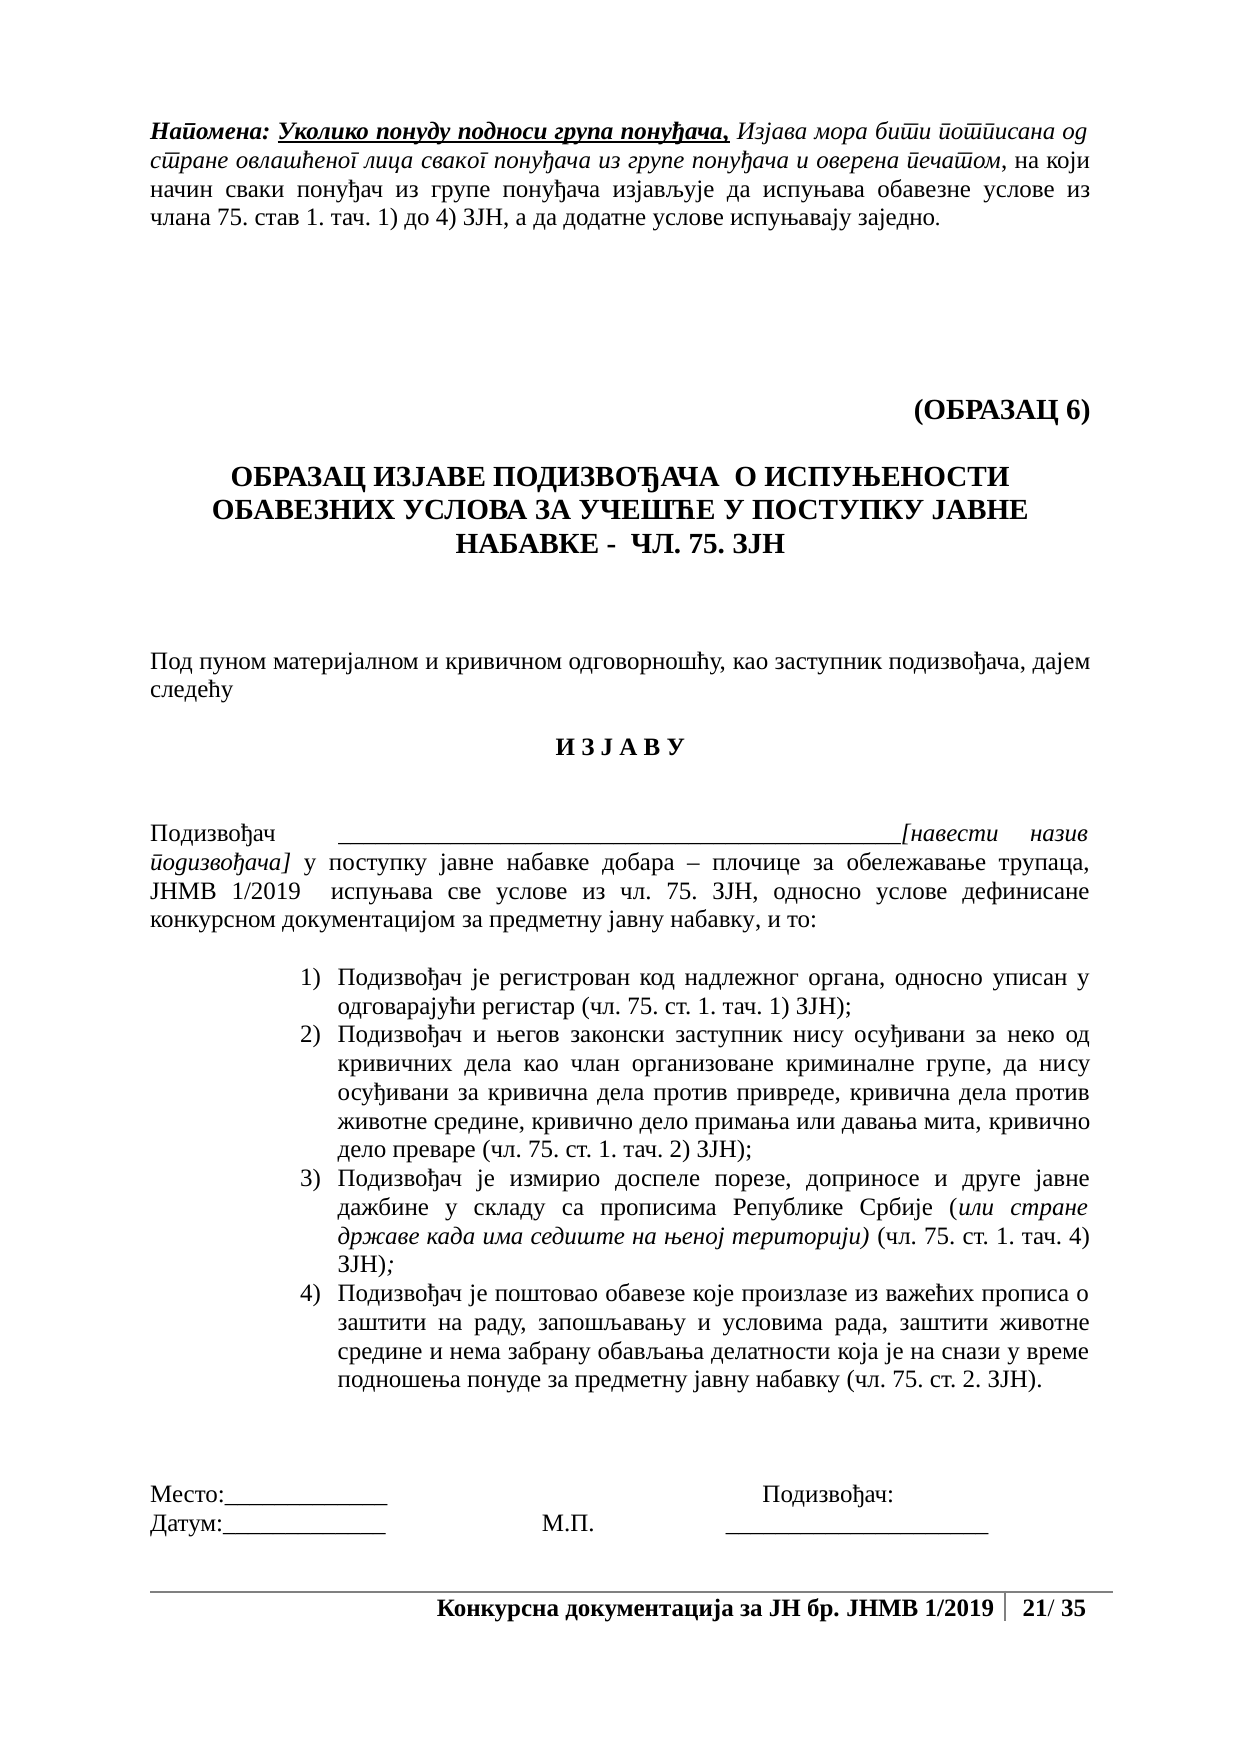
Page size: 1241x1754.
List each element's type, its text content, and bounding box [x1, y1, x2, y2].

list Подизвођач је регистрован код надлежног органа, односно уписан у одговарајући регистар (чл. 75. ст. 1. тач. 1) ЗЈН); [300, 962, 1090, 1019]
list Подизвођач је поштовао обавезе које произлазе из важећих прописа о заштити на раду, запошљавању и условима рада, заштити животне средине и нема забрану обављања делатности која је на снази у време подношења понуде за предметну јавну набавку (чл. 75. ст. 2. ЗЈН). [300, 1278, 1090, 1393]
text Датум:_____________ М.П. _____________________ [150, 1508, 1090, 1537]
text Место:_____________ Подизвођач: [150, 1479, 1090, 1508]
list Подизвођач је измирио доспеле порезе, доприносе и друге јавне дажбине у складу са прописима Републике Србије (или стране државе када има седиште на њеној територији) (чл. 75. ст. 1. тач. 4) ЗЈН); [300, 1163, 1090, 1278]
text Подизвођач _____________________________________________[навести назив подизвођача] у поступку јавне набавке добара – плочице за обележавање трупаца, ЈНМВ 1/2019 испуњава све услове из чл. 75. ЗЈН, односно услове дефинисане конкурсном документацијом за предметну јавну набавку, и то: [150, 818, 1090, 933]
list Подизвођач и његов законски заступник нису осуђивани за неко од кривичних дела као члан организоване криминалне групе, да нису осуђивани за кривична дела против привреде, кривична дела против животне средине, кривично дело примања или давања мита, кривично дело преваре (чл. 75. ст. 1. тач. 2) ЗЈН); [300, 1019, 1090, 1163]
text (ОБРАЗАЦ 6) [150, 392, 1090, 425]
text ОБРАЗАЦ ИЗЈАВЕ ПОДИЗВОЂАЧА О ИСПУЊЕНОСТИ ОБАВЕЗНИХ УСЛОВА ЗА УЧЕШЋЕ У ПОСТУПКУ ЈАВНЕ НАБАВКЕ - ЧЛ. 75. ЗЈН [150, 459, 1090, 559]
list Напомена: Уколико понуду подноси група понуђача, Изјава мора бити потписана од стране овлашћеног лица сваког понуђача из групе понуђача и оверена печатом, на који начин сваки понуђач из групе понуђача изјављује да испуњава обавезне услове из члана 75. став 1. тач. 1) до 4) ЗЈН, а да додатне услове испуњавају заједно. [150, 116, 1090, 231]
text И З Ј А В У [150, 732, 1090, 761]
text Под пуном материјалном и кривичном одговорношћу, као заступник подизвођача, дајем следећу [150, 646, 1090, 703]
